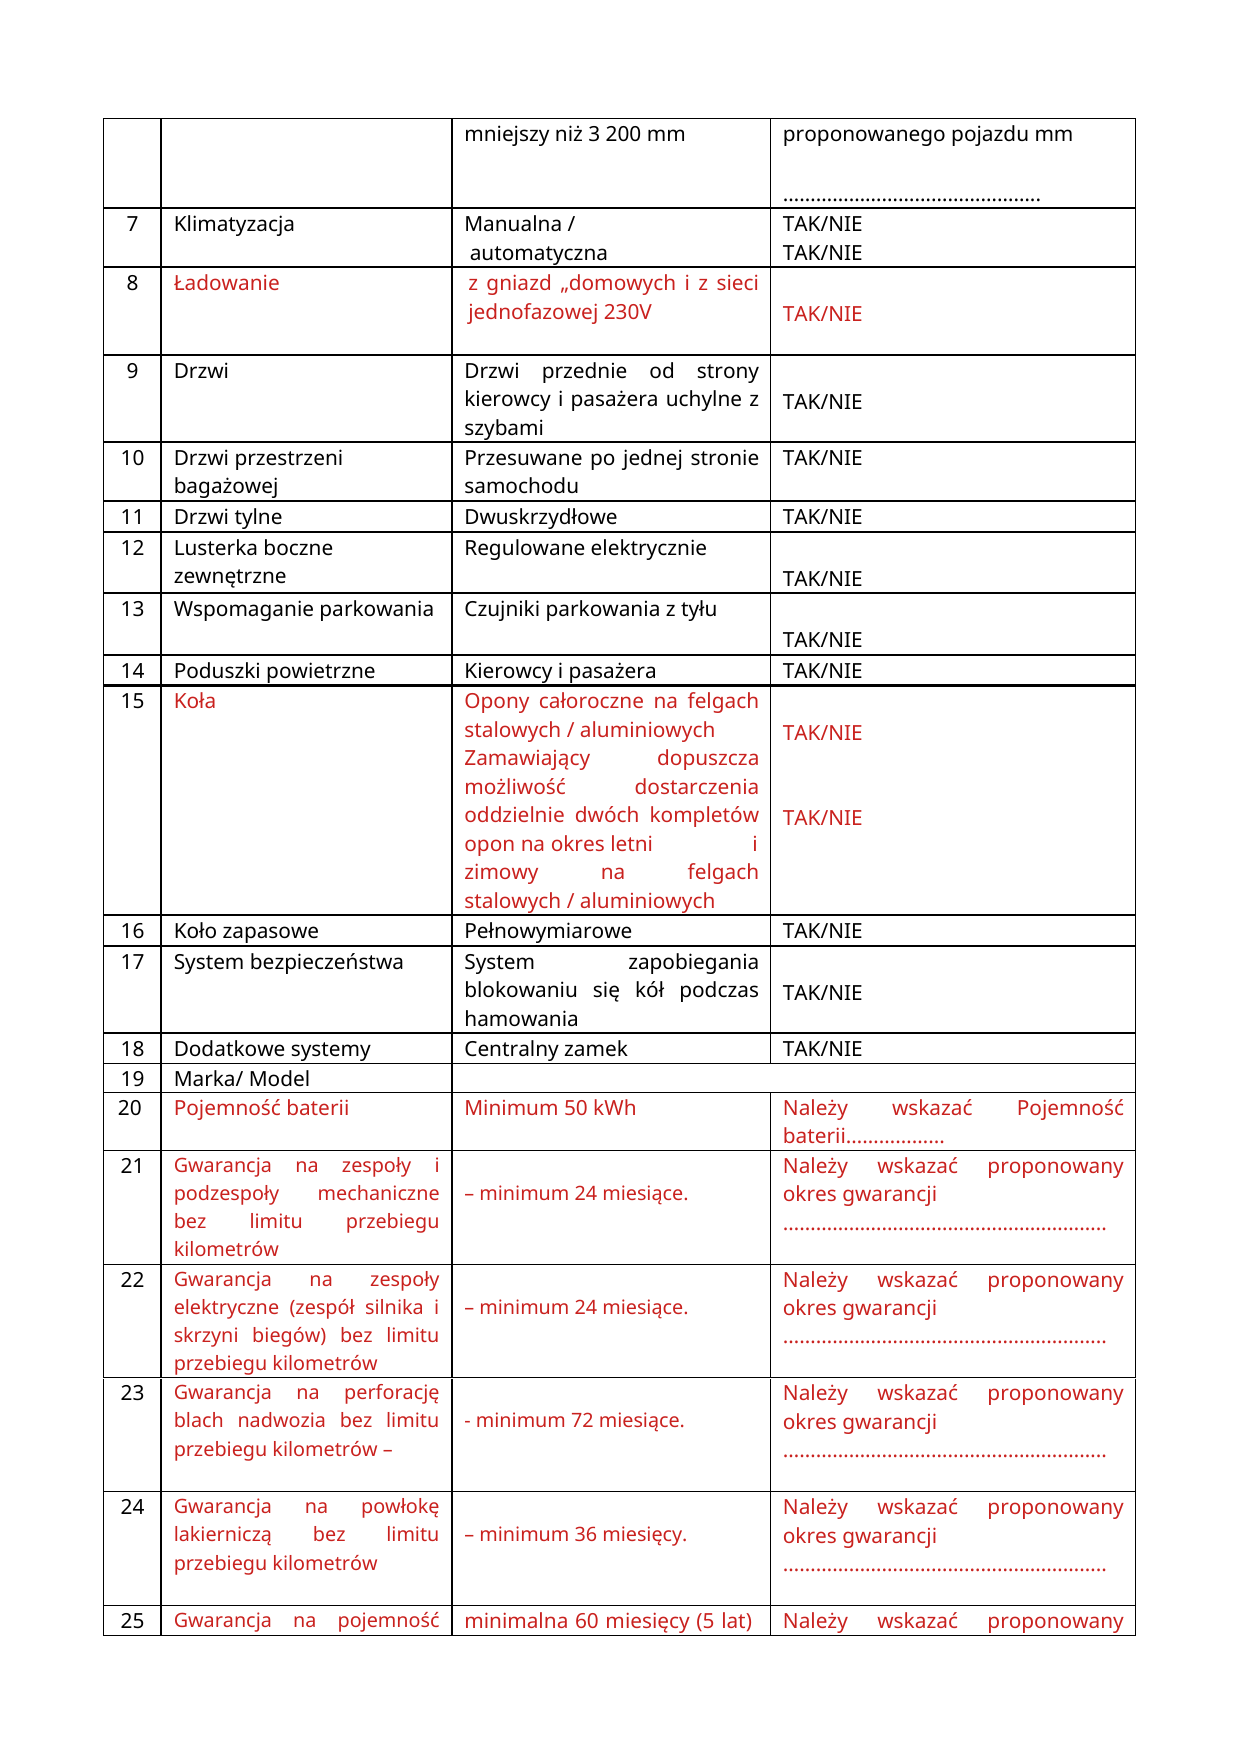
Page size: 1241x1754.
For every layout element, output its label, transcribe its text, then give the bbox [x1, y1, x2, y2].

table_cell [453, 1064, 1135, 1092]
table_cell 13 [104, 594, 160, 654]
table_cell 21 [104, 1151, 160, 1264]
table_cell TAK/NIE [771, 533, 1135, 592]
table_cell Manualna / automatyczna [453, 209, 770, 266]
table_cell Centralny zamek [453, 1034, 770, 1063]
table_cell TAK/NIE [771, 656, 1135, 684]
table_cell Drzwi [162, 356, 451, 441]
table_cell Poduszki powietrzne [162, 656, 451, 684]
table_cell 11 [104, 502, 160, 531]
table_cell TAK/NIE [771, 1034, 1135, 1063]
table_cell – minimum 24 miesiące. [453, 1151, 770, 1264]
table_cell Pełnowymiarowe [453, 916, 770, 945]
table_cell minimalna 60 miesięcy (5 lat) [453, 1606, 770, 1635]
table_cell Wspomaganie parkowania [162, 594, 451, 654]
table_cell 18 [104, 1034, 160, 1063]
table_cell Koła [162, 687, 451, 914]
table_cell 14 [104, 656, 160, 684]
table_cell 15 [104, 687, 160, 914]
table_cell 22 [104, 1265, 160, 1377]
table_cell Lusterka boczne zewnętrzne [162, 533, 451, 592]
table_cell Przesuwane po jednej stronie samochodu [453, 443, 770, 500]
table_cell Klimatyzacja [162, 209, 451, 266]
table_cell 19 [104, 1064, 160, 1092]
table_cell System zapobiegania blokowaniu się kół podczas hamowania [453, 947, 770, 1032]
table_cell Należy wskazać proponowany okres gwarancji ………………………………………………….. [771, 1151, 1135, 1264]
table_cell Dodatkowe systemy [162, 1034, 451, 1063]
table_cell Drzwi przestrzeni bagażowej [162, 443, 451, 500]
table_cell Pojemność baterii [162, 1093, 451, 1150]
table_cell mniejszy niż 3 200 mm [453, 119, 770, 207]
table_cell Kierowcy i pasażera [453, 656, 770, 684]
table_cell Należy wskazać proponowany okres gwarancji ………………………………………………….. [771, 1265, 1135, 1377]
table_cell Drzwi przednie od strony kierowcy i pasażera uchylne z szybami [453, 356, 770, 441]
table_cell System bezpieczeństwa [162, 947, 451, 1032]
table_cell Marka/ Model [162, 1064, 451, 1092]
table_cell Gwarancja na perforację blach nadwozia bez limitu przebiegu kilometrów – [162, 1379, 451, 1491]
table_cell – minimum 36 miesięcy. [453, 1492, 770, 1605]
table_cell Należy wskazać Pojemność baterii……………... [771, 1093, 1135, 1150]
table_cell Należy wskazać proponowany [771, 1606, 1135, 1635]
table_cell Czujniki parkowania z tyłu [453, 594, 770, 654]
table_cell TAK/NIE [771, 356, 1135, 441]
table_cell Gwarancja na zespoły i podzespoły mechaniczne bez limitu przebiegu kilometrów [162, 1151, 451, 1264]
table_cell 25 [104, 1606, 160, 1635]
table_cell Gwarancja na powłokę lakierniczą bez limitu przebiegu kilometrów [162, 1492, 451, 1605]
table_cell 7 [104, 209, 160, 266]
table_cell z gniazd „domowych i z sieci jednofazowej 230V [453, 268, 770, 354]
table_cell proponowanego pojazdu mm ……………………………………….. [771, 119, 1135, 207]
table_cell 10 [104, 443, 160, 500]
table_cell TAK/NIE [771, 268, 1135, 354]
table_cell TAK/NIE [771, 443, 1135, 500]
table_cell 9 [104, 356, 160, 441]
table_cell 23 [104, 1379, 160, 1491]
table_cell 12 [104, 533, 160, 592]
table_cell Koło zapasowe [162, 916, 451, 945]
table_cell TAK/NIE [771, 947, 1135, 1032]
table_cell TAK/NIE TAK/NIE [771, 687, 1135, 914]
table_cell 8 [104, 268, 160, 354]
table_cell Ładowanie [162, 268, 451, 354]
table_cell 24 [104, 1492, 160, 1605]
table_cell Opony całoroczne na felgach stalowych / aluminiowych Zamawiający dopuszcza możliwość dostarczenia oddzielnie dwóch kompletów opon na okres letni i zimowy na felgach stalowych / aluminiowych [453, 687, 770, 914]
table_cell - minimum 72 miesiące. [453, 1379, 770, 1491]
table_cell TAK/NIE TAK/NIE [771, 209, 1135, 266]
table_cell Gwarancja na pojemność [162, 1606, 451, 1635]
table_cell Regulowane elektrycznie [453, 533, 770, 592]
table_cell 17 [104, 947, 160, 1032]
table_cell Minimum 50 kWh [453, 1093, 770, 1150]
table_cell Drzwi tylne [162, 502, 451, 531]
table_cell Gwarancja na zespoły elektryczne (zespół silnika i skrzyni biegów) bez limitu przebiegu kilometrów [162, 1265, 451, 1377]
table_cell Należy wskazać proponowany okres gwarancji ………………………………………………….. [771, 1492, 1135, 1605]
table_cell 16 [104, 916, 160, 945]
table_cell – minimum 24 miesiące. [453, 1265, 770, 1377]
table_cell TAK/NIE [771, 916, 1135, 945]
table_cell TAK/NIE [771, 502, 1135, 531]
table_cell TAK/NIE [771, 594, 1135, 654]
table_cell Należy wskazać proponowany okres gwarancji ………………………………………………….. [771, 1379, 1135, 1491]
table_cell 20 [104, 1093, 160, 1150]
table_cell Dwuskrzydłowe [453, 502, 770, 531]
